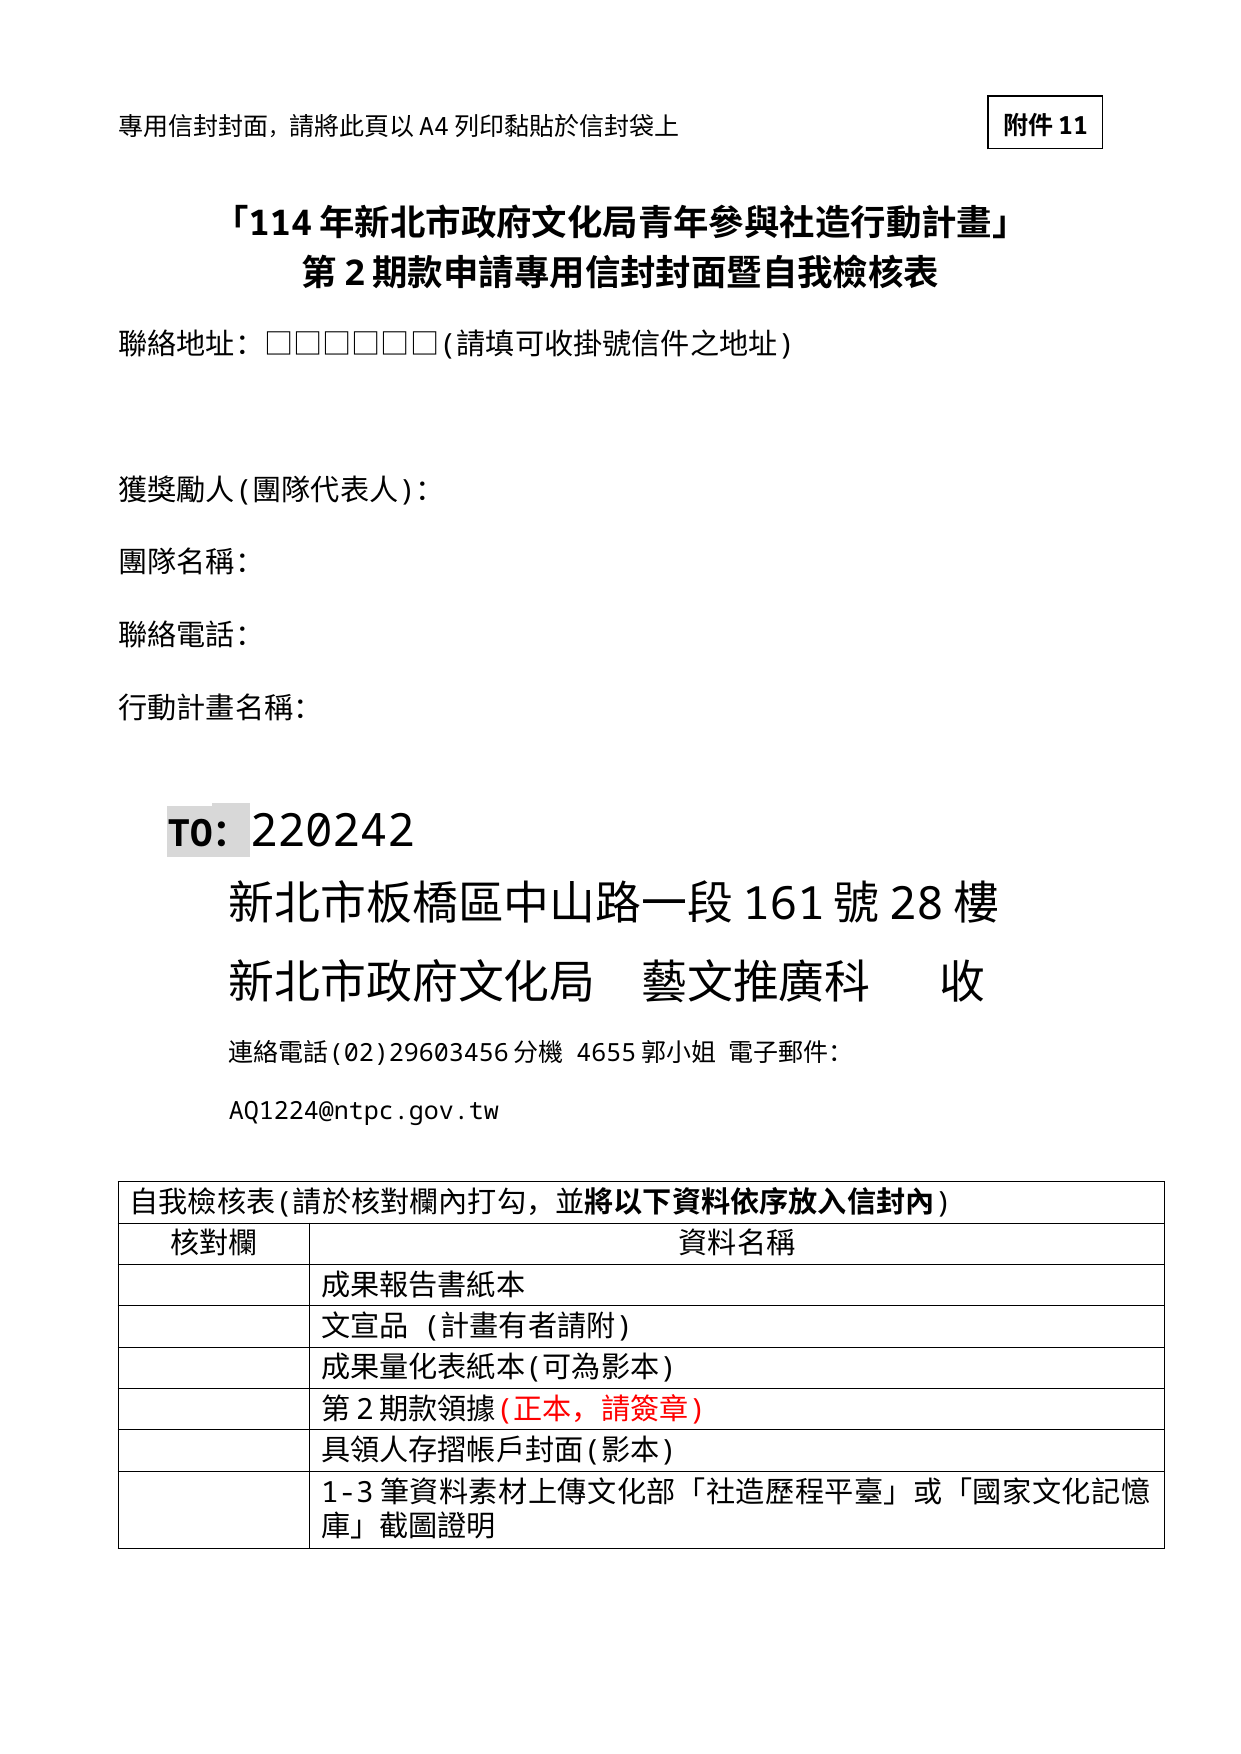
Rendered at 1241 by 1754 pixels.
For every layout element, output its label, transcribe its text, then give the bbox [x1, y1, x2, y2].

text 新北市板橋區中山路一段161號28樓 [229, 856, 1122, 935]
text 聯絡電話： [118, 587, 1122, 660]
text [1103, 96, 1122, 146]
table_cell [119, 1389, 309, 1429]
text 專用信封封面，請將此頁以A4列印黏貼於信封袋上 [118, 96, 987, 146]
table_header 自我檢核表(請於核對欄內打勾，並將以下資料依序放入信封內) [119, 1182, 1164, 1222]
table_cell [119, 1430, 309, 1471]
table_cell 資料名稱 [310, 1224, 1164, 1264]
text TO：220242 [167, 806, 1122, 856]
table_cell [119, 1306, 309, 1347]
text [989, 97, 1102, 148]
text 第2期款申請專用信封封面暨自我檢核表 [118, 246, 1122, 296]
text 行動計畫名稱： [118, 660, 1122, 733]
table_cell 文宣品 (計畫有者請附) [310, 1306, 1164, 1347]
table_cell 核對欄 [119, 1224, 309, 1264]
table_cell 第2期款領據(正本，請簽章) [310, 1389, 1164, 1429]
text 新北市政府文化局 藝文推廣科 收 [229, 935, 1122, 1014]
table_cell [119, 1472, 309, 1547]
table_cell 成果報告書紙本 [310, 1265, 1164, 1305]
text 獲獎勵人(團隊代表人)： [118, 442, 1122, 514]
text 團隊名稱： [118, 514, 1122, 587]
text 附件11 [998, 106, 1093, 139]
table_cell [119, 1265, 309, 1305]
table_cell 成果量化表紙本(可為影本) [310, 1348, 1164, 1388]
text 連絡電話(02)29603456分機 4655郭小姐 電子郵件：AQ1224@ntpc.gov.tw [229, 1014, 1122, 1131]
text 「114年新北市政府文化局青年參與社造行動計畫」 [118, 196, 1122, 246]
table_cell 具領人存摺帳戶封面(影本) [310, 1430, 1164, 1471]
table_cell 1-3筆資料素材上傳文化部「社造歷程平臺」或「國家文化記憶庫」截圖證明 [310, 1472, 1164, 1547]
text 聯絡地址：□□□□□□(請填可收掛號信件之地址) [118, 296, 1122, 369]
table_cell [119, 1348, 309, 1388]
